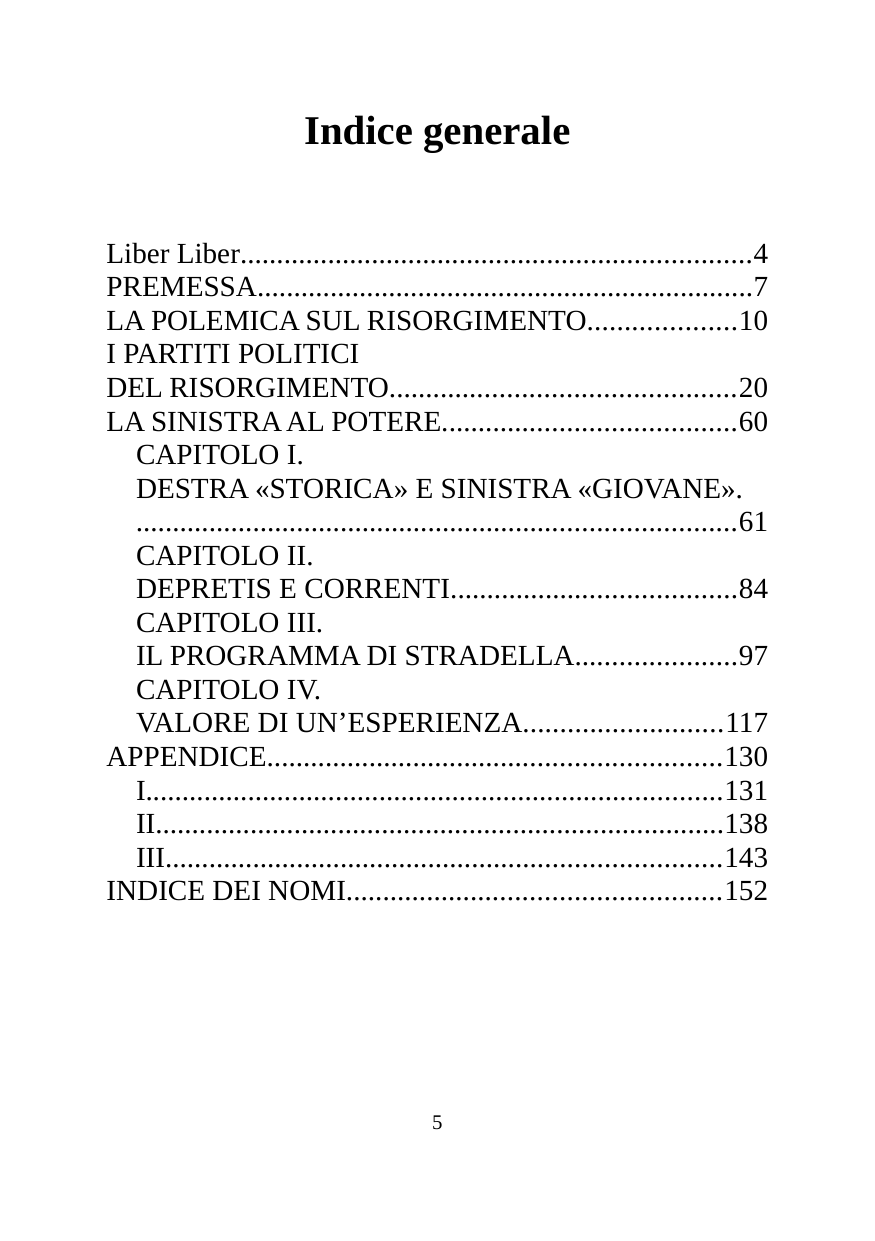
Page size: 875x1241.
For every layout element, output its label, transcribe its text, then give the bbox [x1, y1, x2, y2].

text PREMESSA 7 [106, 269, 768, 303]
text I. 131 [136, 773, 768, 806]
text CAPITOLO I. DESTRA «STORICA» E SINISTRA «GIOVANE». 61 [136, 437, 768, 538]
subtitle Indice generale [106, 106, 768, 153]
text LA SINISTRA AL POTERE. 60 [106, 404, 768, 437]
text INDICE DEI NOMI. 152 [106, 873, 768, 907]
text CAPITOLO IV. VALORE DI UN’ESPERIENZA. 117 [136, 672, 768, 739]
text Liber Liber 4 [106, 236, 768, 269]
text III. 143 [136, 840, 768, 873]
text I PARTITI POLITICI DEL RISORGIMENTO 20 [106, 337, 768, 404]
text CAPITOLO II. DEPRETIS E CORRENTI. 84 [136, 538, 768, 605]
text II. 138 [136, 806, 768, 840]
text APPENDICE. 130 [106, 739, 768, 773]
text CAPITOLO III. IL PROGRAMMA DI STRADELLA. 97 [136, 605, 768, 672]
text LA POLEMICA SUL RISORGIMENTO 10 [106, 303, 768, 337]
